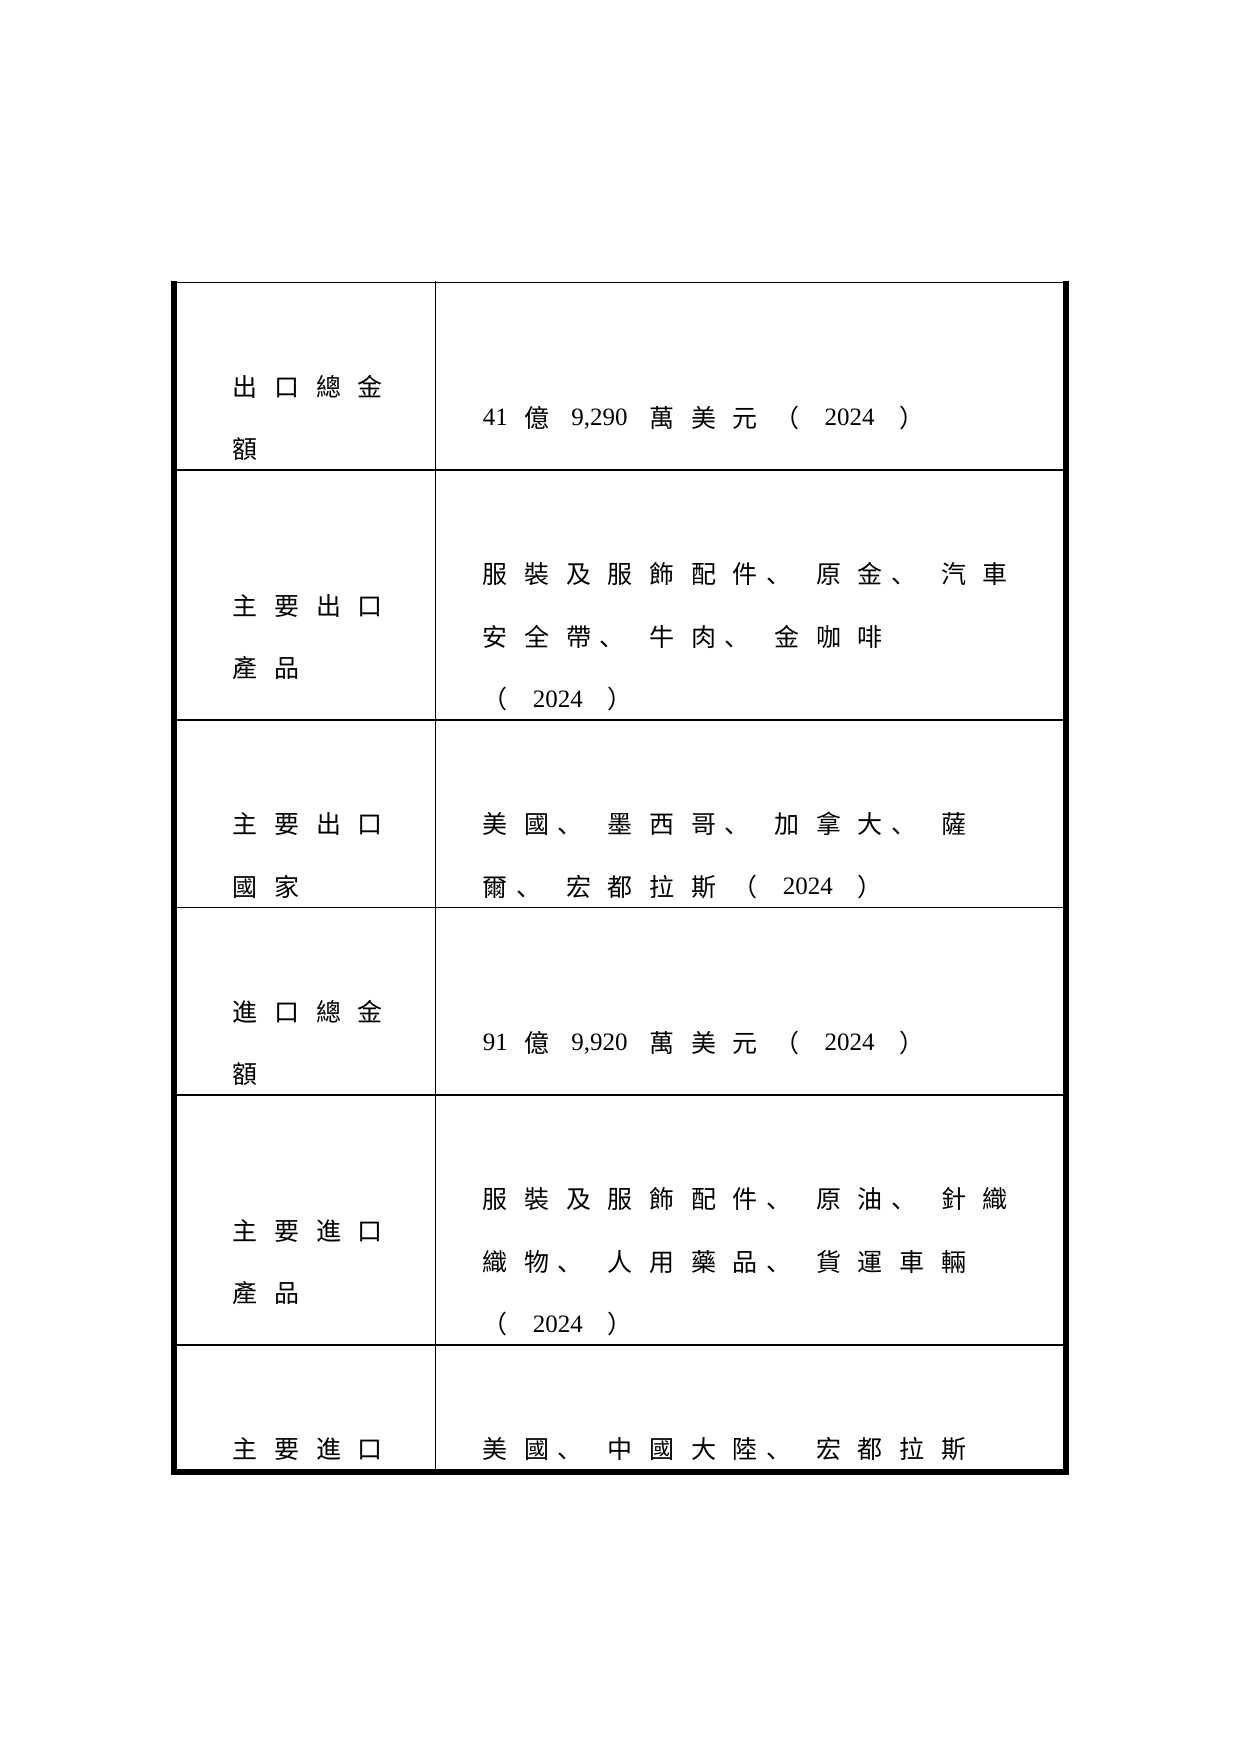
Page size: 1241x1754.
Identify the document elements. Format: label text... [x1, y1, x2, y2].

table_cell 進口總金額 [177, 908, 435, 1094]
table_cell 美國、墨西哥、加拿大、薩爾、宏都拉斯（2024） [436, 721, 1063, 906]
table_cell 41億9,290萬美元（2024） [436, 283, 1063, 469]
table_cell 服裝及服飾配件、原油、針織織物、人用藥品、貨運車輛（2024） [436, 1096, 1063, 1344]
table_cell 服裝及服飾配件、原金、汽車安全帶、牛肉、金咖啡（2024） [436, 471, 1063, 719]
table_cell 主要進口產品 [177, 1096, 435, 1344]
table_cell 主要進口 [177, 1346, 435, 1469]
table_cell 美國、中國大陸、宏都拉斯 [436, 1346, 1063, 1469]
table_cell 主要出口國家 [177, 721, 435, 906]
table_cell 主要出口產品 [177, 471, 435, 719]
table_cell 91億9,920萬美元（2024） [436, 908, 1063, 1094]
table_cell 出口總金額 [177, 283, 435, 469]
